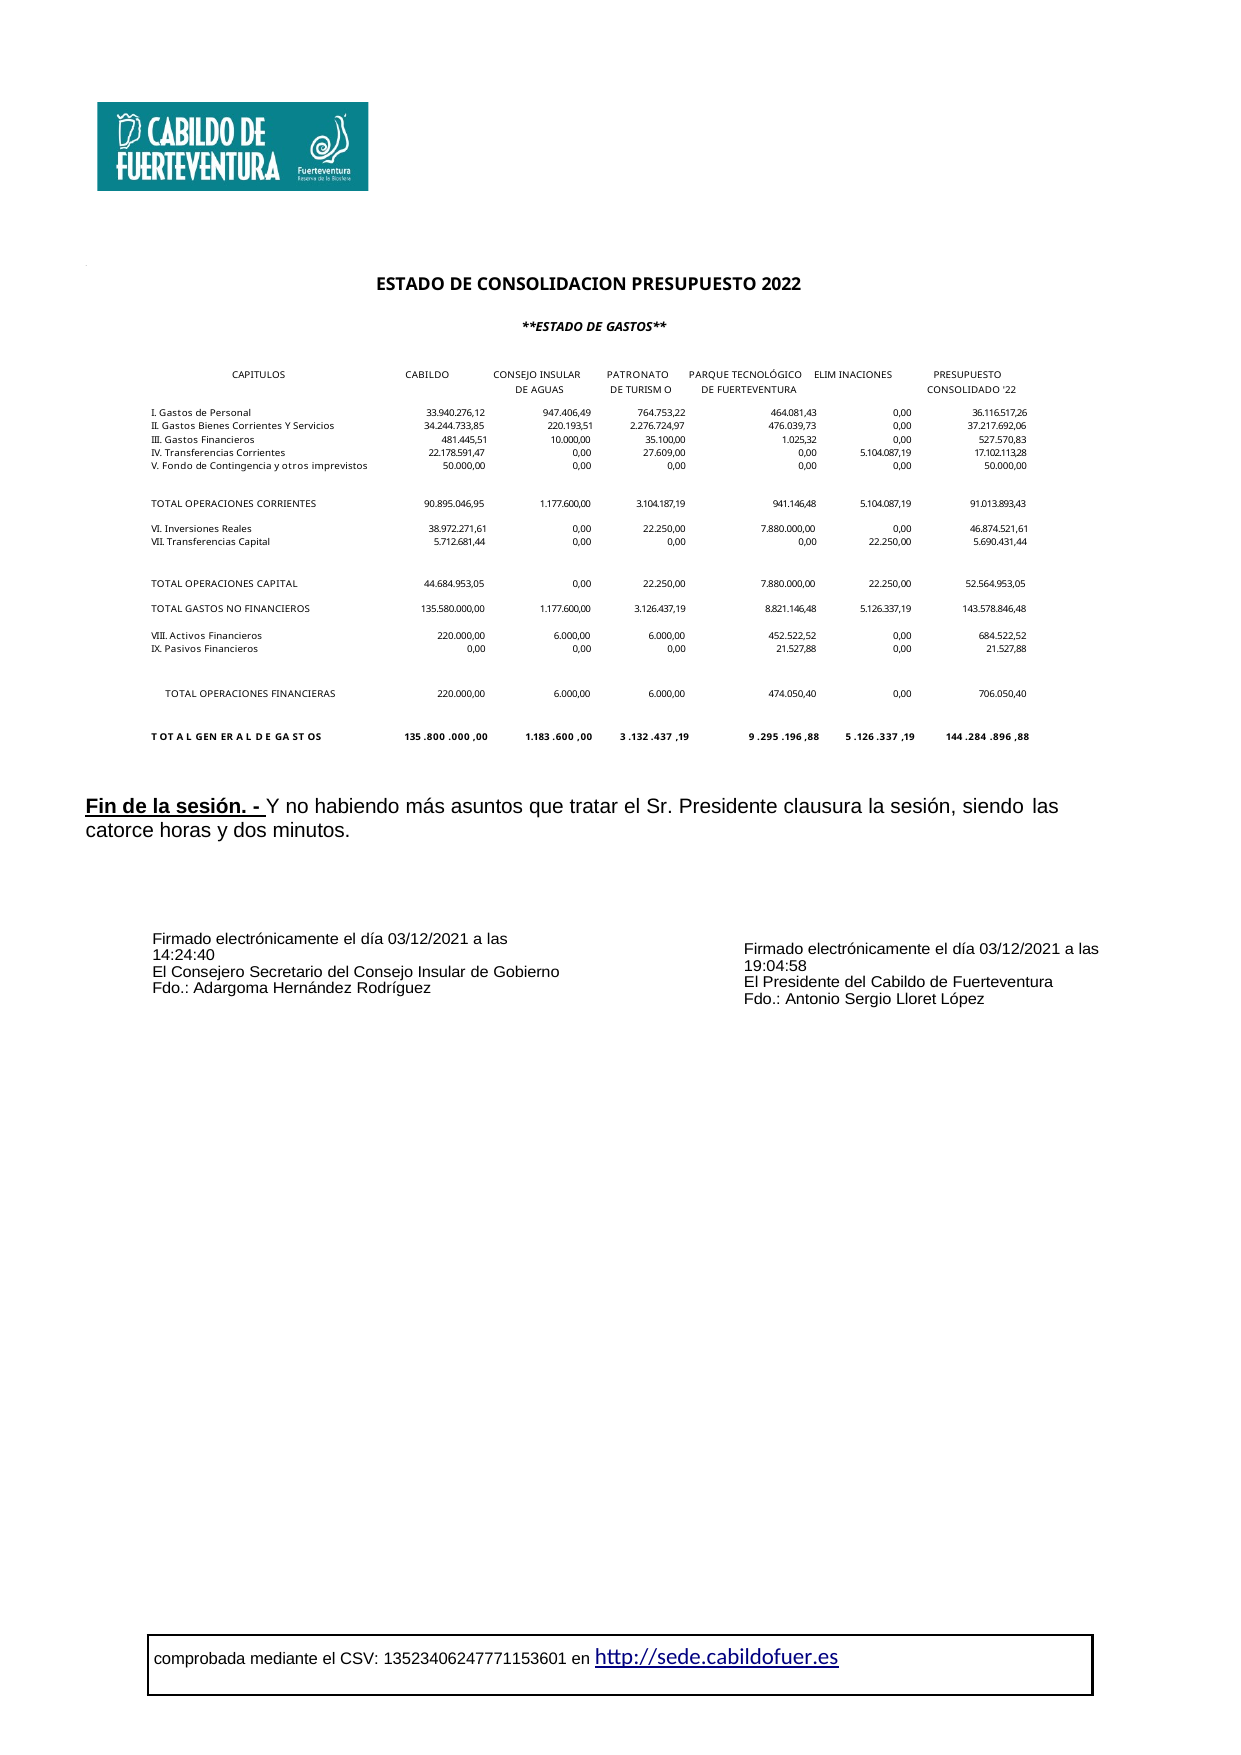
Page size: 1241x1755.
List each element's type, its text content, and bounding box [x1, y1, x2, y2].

table_cell 464.081,43 [717, 399, 831, 419]
table_cell 6.000,00 [600, 621, 717, 641]
table_cell 5.690.431,44 [919, 534, 1035, 561]
table_cell 0,00 [831, 515, 919, 534]
table_cell 44.684.953,05 [381, 561, 491, 595]
table_cell 6.000,00 [491, 669, 600, 712]
table_cell TOTAL OPERACIONES CAPITAL [145, 561, 381, 595]
table_cell 3.104.187,19 [600, 483, 717, 514]
table_cell 0,00 [491, 561, 600, 595]
table_cell 5 .126 .337 ,19 [831, 713, 919, 749]
table_cell 3 .132 .437 ,19 [600, 713, 717, 749]
table_cell I. Gastos de Personal [145, 399, 381, 419]
table_header PRESUPUESTO CONSOLIDADO '22 [919, 357, 1035, 399]
table_cell 52.564.953,05 [919, 561, 1035, 595]
table_cell 90.895.046,95 [381, 483, 491, 514]
table_cell 0,00 [831, 419, 919, 432]
table_cell TOTAL OPERACIONES FINANCIERAS [145, 669, 381, 712]
table_cell 0,00 [831, 399, 919, 419]
table_cell 5.104.087,19 [831, 445, 919, 458]
table_cell VIII. Activos Financieros [145, 621, 381, 641]
table_cell 0,00 [831, 621, 919, 641]
table_cell 3.126.437,19 [600, 595, 717, 621]
table_cell 0,00 [600, 459, 717, 483]
table_cell 8.821.146,48 [717, 595, 831, 621]
table_cell 1.177.600,00 [491, 483, 600, 514]
table_cell T OT A L GEN ER A L D E GA ST OS [145, 713, 381, 749]
table_cell 0,00 [831, 432, 919, 445]
table_cell 474.050,40 [717, 669, 831, 712]
table_cell II. Gastos Bienes Corrientes Y Servicios [145, 419, 381, 432]
table_cell 0,00 [491, 515, 600, 534]
table_cell 135 .800 .000 ,00 [381, 713, 491, 749]
text Firmado electrónicamente el día 03/12/2021 a las 14:24:40 [152, 931, 513, 964]
table_cell 476.039,73 [717, 419, 831, 432]
table_cell 50.000,00 [381, 459, 491, 483]
table_cell 5.104.087,19 [831, 483, 919, 514]
table_cell 144 .284 .896 ,88 [919, 713, 1035, 749]
table_cell 0,00 [600, 641, 717, 669]
table_cell 0,00 [491, 641, 600, 669]
table_cell 0,00 [491, 534, 600, 561]
table_cell TOTAL GASTOS NO FINANCIEROS [145, 595, 381, 621]
table_cell III. Gastos Financieros [145, 432, 381, 445]
table_header CONSEJO INSULAR DE AGUAS [491, 357, 600, 399]
table_header CAPITULOS [145, 357, 381, 399]
table_cell 27.609,00 [600, 445, 717, 458]
table_cell 21.527,88 [919, 641, 1035, 669]
table_cell 220.000,00 [381, 621, 491, 641]
table_cell 5.712.681,44 [381, 534, 491, 561]
table_cell 0,00 [717, 534, 831, 561]
table_cell 481.445,51 [381, 432, 491, 445]
table_cell TOTAL OPERACIONES CORRIENTES [145, 483, 381, 514]
table_cell 0,00 [717, 459, 831, 483]
table_cell 684.522,52 [919, 621, 1035, 641]
table_cell 6.000,00 [491, 621, 600, 641]
table_cell 46.874.521,61 [919, 515, 1035, 534]
table_cell 220.000,00 [381, 669, 491, 712]
text ESTADO DE CONSOLIDACION PRESUPUESTO 2022 [342, 271, 835, 296]
table_cell 706.050,40 [919, 669, 1035, 712]
table_cell 9 .295 .196 ,88 [717, 713, 831, 749]
table_cell 33.940.276,12 [381, 399, 491, 419]
table_cell 527.570,83 [919, 432, 1035, 445]
table_cell 6.000,00 [600, 669, 717, 712]
table_cell 143.578.846,48 [919, 595, 1035, 621]
table_cell 947.406,49 [491, 399, 600, 419]
table_cell 21.527,88 [717, 641, 831, 669]
text **ESTADO DE GASTOS** [342, 318, 847, 335]
table_cell 22.250,00 [831, 534, 919, 561]
table_cell 0,00 [831, 459, 919, 483]
table_header CABILDO [381, 357, 491, 399]
table_cell 0,00 [381, 641, 491, 669]
table_cell 452.522,52 [717, 621, 831, 641]
table_cell 22.250,00 [600, 561, 717, 595]
table_cell 35.100,00 [600, 432, 717, 445]
table_cell VI. Inversiones Reales [145, 515, 381, 534]
table_cell 0,00 [491, 445, 600, 458]
table_cell 91.013.893,43 [919, 483, 1035, 514]
table_cell 764.753,22 [600, 399, 717, 419]
table_cell 1.183 .600 ,00 [491, 713, 600, 749]
table_cell 5.126.337,19 [831, 595, 919, 621]
table_cell IV. Transferencias Corrientes [145, 445, 381, 458]
text Firmado electrónicamente el día 03/12/2021 a las 19:04:58 [744, 942, 1116, 974]
table_cell 36.116.517,26 [919, 399, 1035, 419]
table_cell VII. Transferencias Capital [145, 534, 381, 561]
table_cell 2.276.724,97 [600, 419, 717, 432]
table_cell 0,00 [831, 641, 919, 669]
table_cell 17.102.113,28 [919, 445, 1035, 458]
table_cell 941.146,48 [717, 483, 831, 514]
table_cell 1.177.600,00 [491, 595, 600, 621]
table_cell 38.972.271,61 [381, 515, 491, 534]
table_cell 22.250,00 [600, 515, 717, 534]
table_cell 34.244.733,85 [381, 419, 491, 432]
table_cell V. Fondo de Contingencia y otros imprevistos [145, 459, 381, 483]
table_cell 1.025,32 [717, 432, 831, 445]
table_cell 22.178.591,47 [381, 445, 491, 458]
text El Presidente del Cabildo de Fuerteventura Fdo.: Antonio Sergio Lloret López [744, 974, 1089, 1007]
table_cell 7.880.000,00 [717, 515, 831, 534]
table_cell 0,00 [600, 534, 717, 561]
table_cell 37.217.692,06 [919, 419, 1035, 432]
table_cell 22.250,00 [831, 561, 919, 595]
table_cell IX. Pasivos Financieros [145, 641, 381, 669]
table_cell 50.000,00 [919, 459, 1035, 483]
table_cell 10.000,00 [491, 432, 600, 445]
table_cell 0,00 [491, 459, 600, 483]
table_cell 0,00 [831, 669, 919, 712]
text El Consejero Secretario del Consejo Insular de Gobierno Fdo.: Adargoma Hernández Rodríguez [152, 964, 565, 997]
table_cell 0,00 [717, 445, 831, 458]
table_cell 135.580.000,00 [381, 595, 491, 621]
table_cell 7.880.000,00 [717, 561, 831, 595]
table_header PATRONATO PARQUE TECNOLÓGICO ELIM INACIONES DE TURISM O DE FUERTEVENTURA [600, 357, 919, 399]
table_cell 220.193,51 [491, 419, 600, 432]
text Fin de la sesión. - Y no habiendo más asuntos que tratar el Sr. Presidente clausura la sesión, siendo las catorce horas y dos minutos. [85, 794, 1093, 842]
